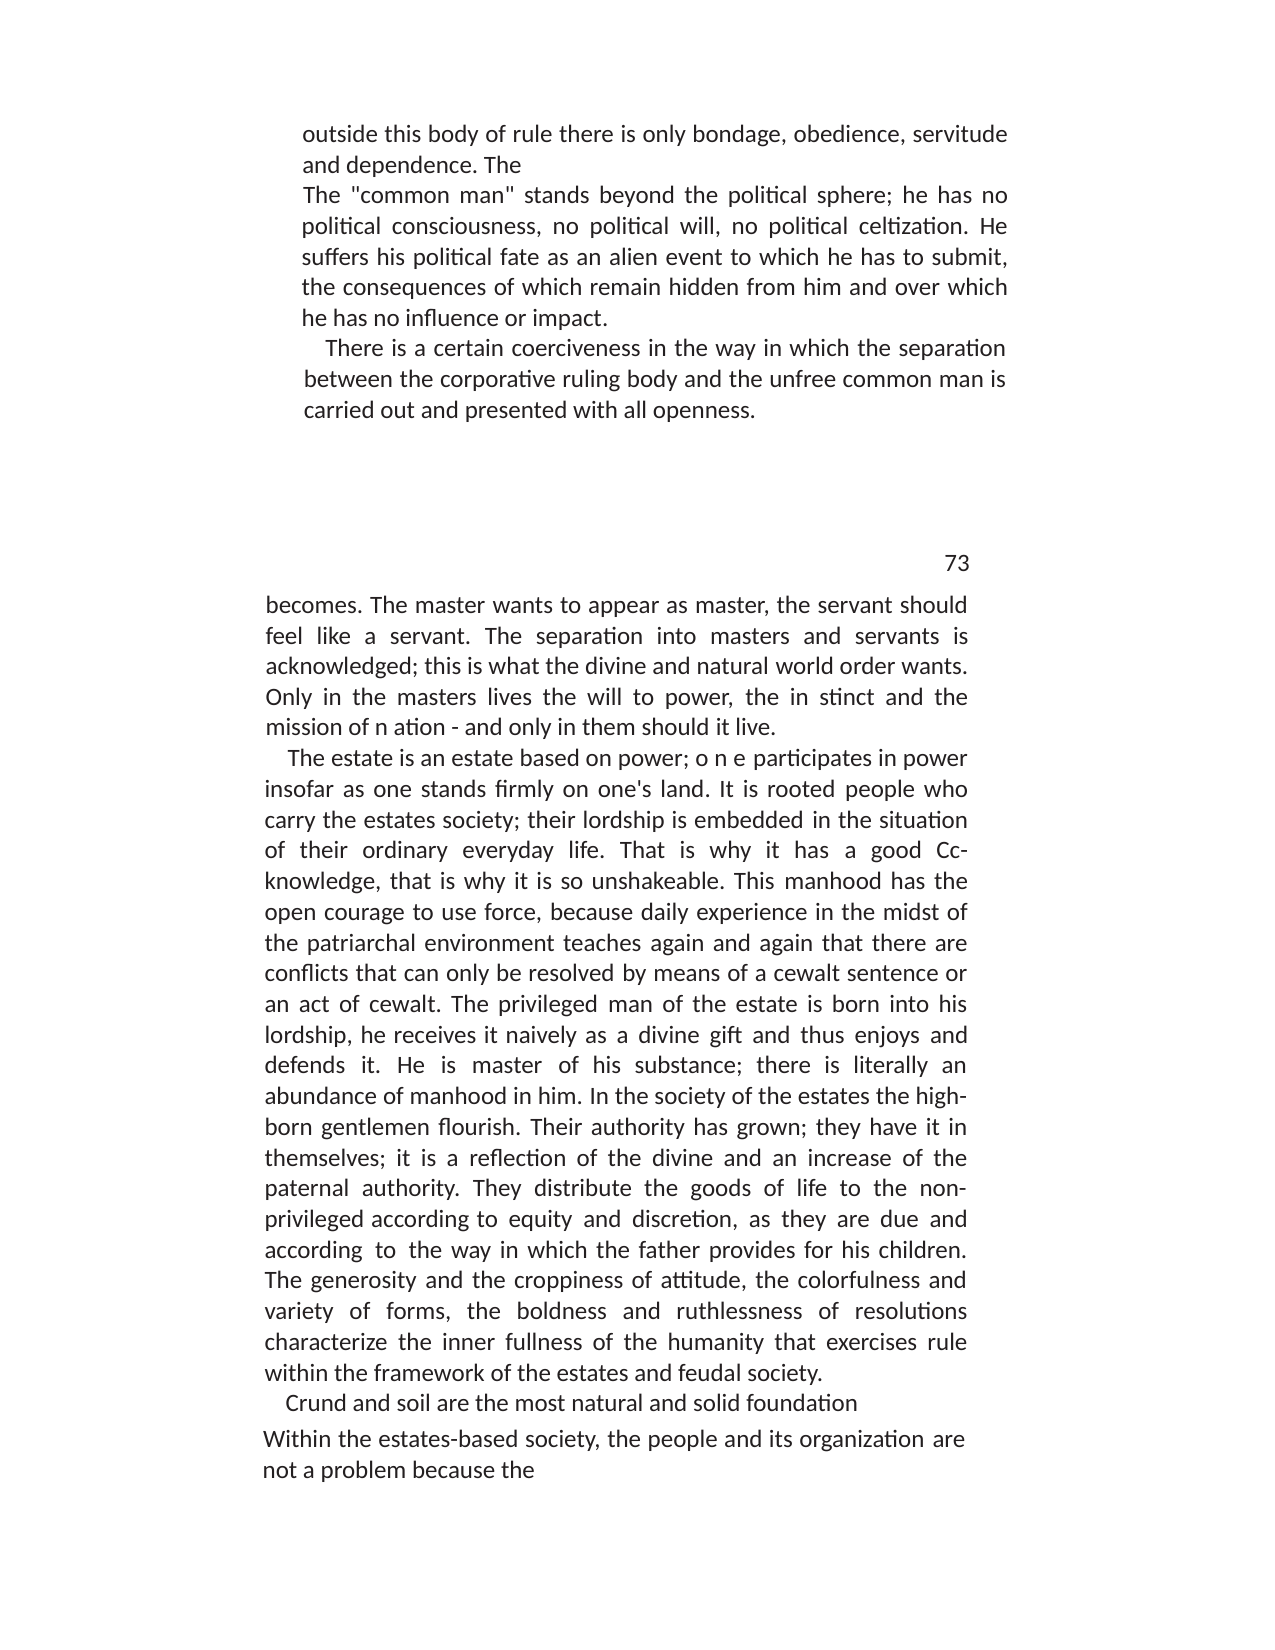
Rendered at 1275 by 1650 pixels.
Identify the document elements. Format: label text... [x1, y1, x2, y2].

text becomes. The master wants to appear as master, the servant should feel like a servant. The separation into masters and servants is acknowledged; this is what the divine and natural world order wants. Only in the masters lives the will to power, the in stinct and the mission of n ation - and only in them should it live. [265, 589, 968, 742]
text The "common man" stands beyond the political sphere; he has no political consciousness, no political will, no political celtization. He suffers his political fate as an alien event to which he has to submit, the consequences of which remain hidden from him and over which he has no influence or impact. [301, 179, 1009, 332]
text There is a certain coerciveness in the way in which the separation between the corporative ruling body and the unfree common man is carried out and presented with all openness. [303, 332, 1007, 424]
text The estate is an estate based on power; o n e participates in power insofar as one stands firmly on one's land. It is rooted people who carry the estates society; their lordship is embedded in the situation of their ordinary everyday life. That is why it has a good Cc-knowledge, that is why it is so unshakeable. This manhood has the open courage to use force, because daily experience in the midst of the patriarchal environment teaches again and again that there are conflicts that can only be resolved by means of a cewalt sentence or an act of cewalt. The privileged man of the estate is born into his lordship, he receives it naively as a divine gift and thus enjoys and defends it. He is master of his substance; there is literally an abundance of manhood in him. In the society of the estates the high-born gentlemen flourish. Their authority has grown; they have it in themselves; it is a reflection of the divine and an increase of the paternal authority. They distribute the goods of life to the non-privileged according to equity and discretion, as they are due and according to the way in which the father provides for his children. The generosity and the croppiness of attitude, the colorfulness and variety of forms, the boldness and ruthlessness of resolutions characterize the inner fullness of the humanity that exercises rule within the framework of the estates and feudal society. [264, 742, 968, 1387]
text Within the estates-based society, the people and its organization are not a problem because the [262, 1423, 965, 1484]
text outside this body of rule there is only bondage, obedience, servitude and dependence. The [302, 118, 1009, 179]
text 73 [118, 547, 969, 578]
text Crund and soil are the most natural and solid foundation [285, 1387, 1157, 1418]
